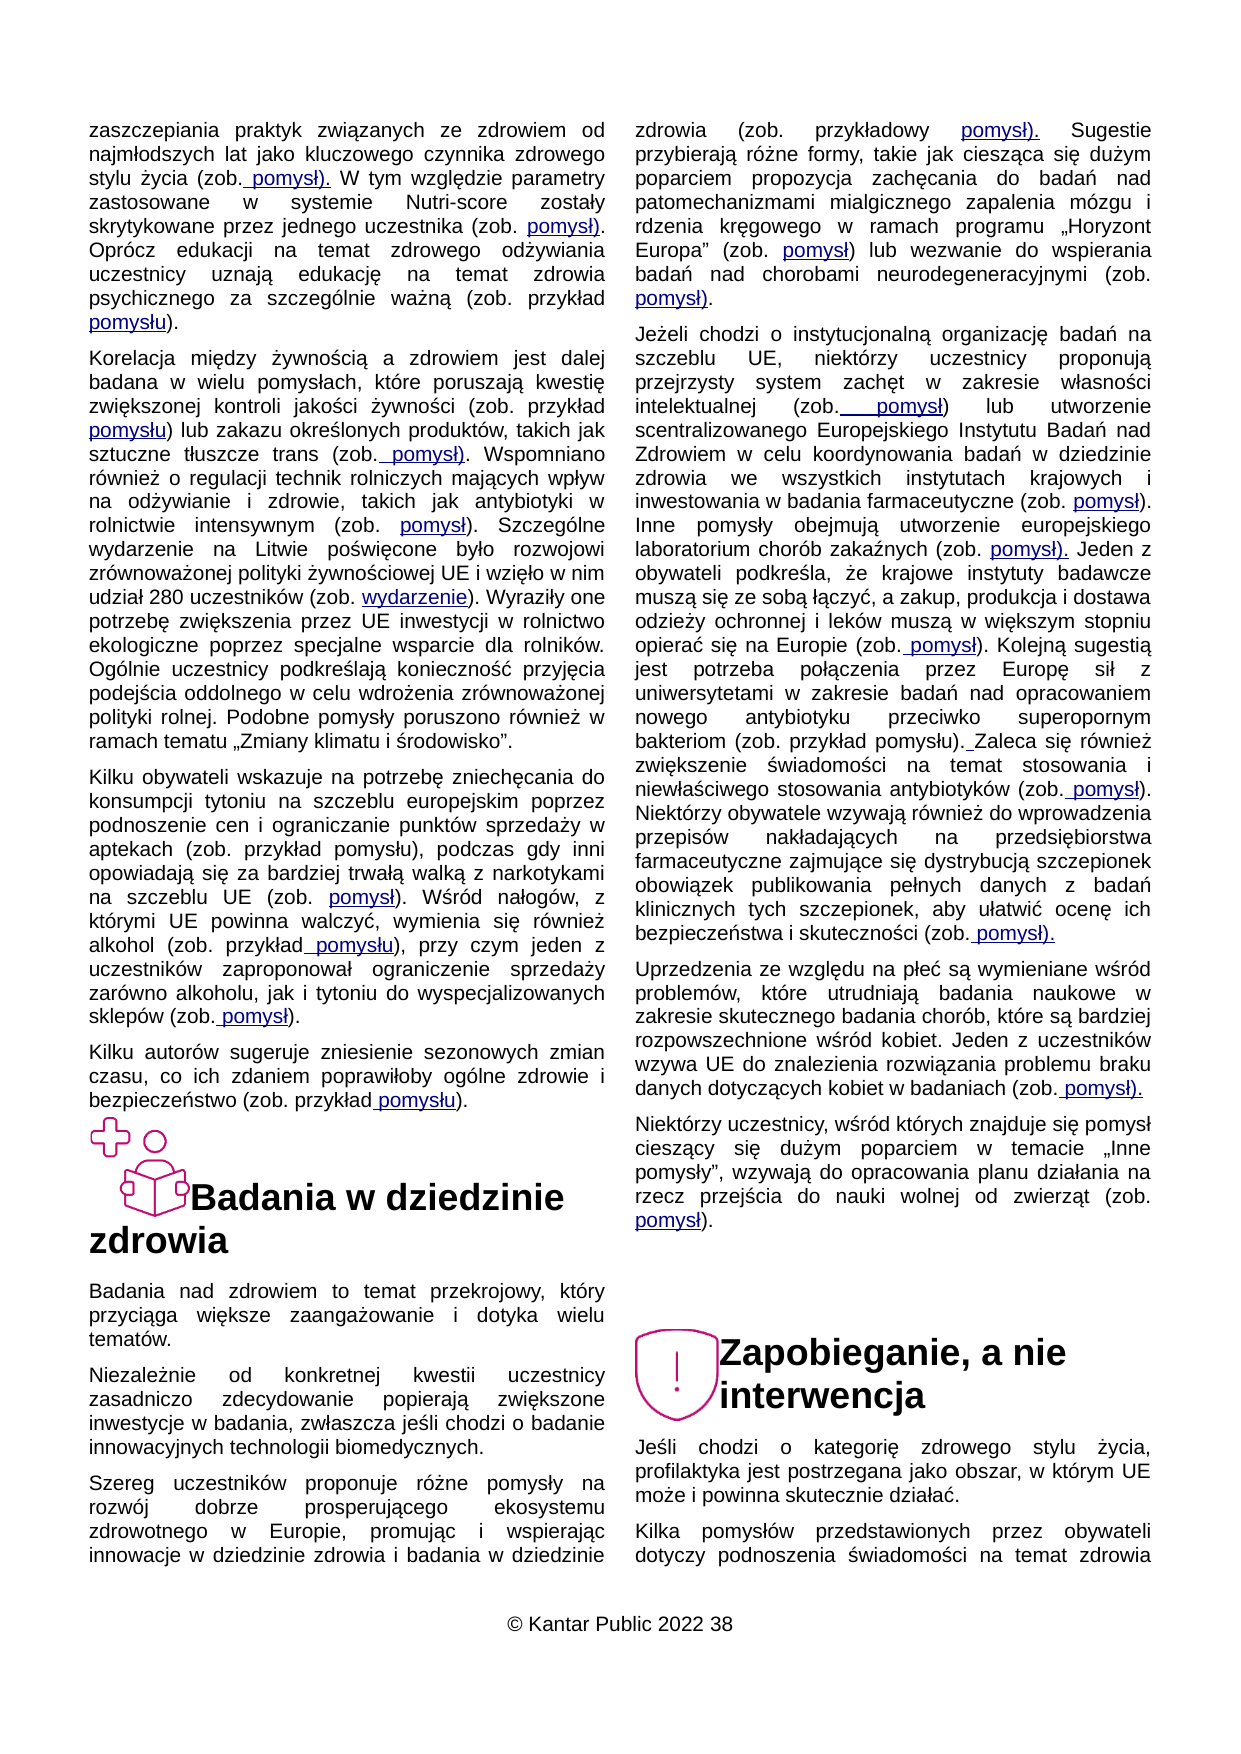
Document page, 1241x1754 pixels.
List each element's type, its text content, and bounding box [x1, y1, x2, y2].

text Jeżeli chodzi o instytucjonalną organizację badań na szczeblu UE, niektórzy uczestnicy proponują przejrzysty system zachęt w zakresie własności intelektualnej (zob. pomysł) lub utworzenie scentralizowanego Europejskiego Instytutu Badań nad Zdrowiem w celu koordynowania badań w dziedzinie zdrowia we wszystkich instytutach krajowych i inwestowania w badania farmaceutyczne (zob. pomysł). Inne pomysły obejmują utworzenie europejskiego laboratorium chorób zakaźnych (zob. pomysł). Jeden z obywateli podkreśla, że krajowe instytuty badawcze muszą się ze sobą łączyć, a zakup, produkcja i dostawa odzieży ochronnej i leków muszą w większym stopniu opierać się na Europie (zob. pomysł). Kolejną sugestią jest potrzeba połączenia przez Europę sił z uniwersytetami w zakresie badań nad opracowaniem nowego antybiotyku przeciwko superopornym bakteriom (zob. przykład pomysłu). Zaleca się również zwiększenie świadomości na temat stosowania i niewłaściwego stosowania antybiotyków (zob. pomysł). Niektórzy obywatele wzywają również do wprowadzenia przepisów nakładających na przedsiębiorstwa farmaceutyczne zajmujące się dystrybucją szczepionek obowiązek publikowania pełnych danych z badań klinicznych tych szczepionek, aby ułatwić ocenę ich bezpieczeństwa i skuteczności (zob. pomysł). [635, 322, 1152, 944]
text Niezależnie od konkretnej kwestii uczestnicy zasadniczo zdecydowanie popierają zwiększone inwestycje w badania, zwłaszcza jeśli chodzi o badanie innowacyjnych technologii biomedycznych. [88, 1363, 605, 1459]
text zaszczepiania praktyk związanych ze zdrowiem od najmłodszych lat jako kluczowego czynnika zdrowego stylu życia (zob. pomysł). W tym względzie parametry zastosowane w systemie Nutri-score zostały skrytykowane przez jednego uczestnika (zob. pomysł). Oprócz edukacji na temat zdrowego odżywiania uczestnicy uznają edukację na temat zdrowia psychicznego za szczególnie ważną (zob. przykład pomysłu). [88, 118, 605, 334]
text Szereg uczestników proponuje różne pomysły na rozwój dobrze prosperującego ekosystemu zdrowotnego w Europie, promując i wspierając innowacje w dziedzinie zdrowia i badania w dziedzinie [88, 1471, 605, 1567]
text Kilku obywateli wskazuje na potrzebę zniechęcania do konsumpcji tytoniu na szczeblu europejskim poprzez podnoszenie cen i ograniczanie punktów sprzedaży w aptekach (zob. przykład pomysłu), podczas gdy inni opowiadają się za bardziej trwałą walką z narkotykami na szczeblu UE (zob. pomysł). Wśród nałogów, z którymi UE powinna walczyć, wymienia się również alkohol (zob. przykład pomysłu), przy czym jeden z uczestników zaproponował ograniczenie sprzedaży zarówno alkoholu, jak i tytoniu do wyspecjalizowanych sklepów (zob. pomysł). [88, 765, 605, 1028]
text zdrowia (zob. przykładowy pomysł). Sugestie przybierają różne formy, takie jak ciesząca się dużym poparciem propozycja zachęcania do badań nad patomechanizmami mialgicznego zapalenia mózgu i rdzenia kręgowego w ramach programu „Horyzont Europa” (zob. pomysł) lub wezwanie do wspierania badań nad chorobami neurodegeneracyjnymi (zob. pomysł). [635, 118, 1152, 310]
picture [90, 1117, 190, 1217]
text Jeśli chodzi o kategorię zdrowego stylu życia, profilaktyka jest postrzegana jako obszar, w którym UE może i powinna skutecznie działać. [635, 1435, 1152, 1507]
picture [635, 1329, 719, 1421]
text Niektórzy uczestnicy, wśród których znajduje się pomysł cieszący się dużym poparciem w temacie „Inne pomysły”, wzywają do opracowania planu działania na rzecz przejścia do nauki wolnej od zwierząt (zob. pomysł). [635, 1112, 1152, 1232]
text Kilku autorów sugeruje zniesienie sezonowych zmian czasu, co ich zdaniem poprawiłoby ogólne zdrowie i bezpieczeństwo (zob. przykład pomysłu). [88, 1040, 605, 1112]
subtitle Zapobieganie, a nie interwencja [719, 1330, 1152, 1417]
text Uprzedzenia ze względu na płeć są wymieniane wśród problemów, które utrudniają badania naukowe w zakresie skutecznego badania chorób, które są bardziej rozpowszechnione wśród kobiet. Jeden z uczestników wzywa UE do znalezienia rozwiązania problemu braku danych dotyczących kobiet w badaniach (zob. pomysł). [635, 956, 1152, 1100]
text Korelacja między żywnością a zdrowiem jest dalej badana w wielu pomysłach, które poruszają kwestię zwiększonej kontroli jakości żywności (zob. przykład pomysłu) lub zakazu określonych produktów, takich jak sztuczne tłuszcze trans (zob. pomysł). Wspomniano również o regulacji technik rolniczych mających wpływ na odżywianie i zdrowie, takich jak antybiotyki w rolnictwie intensywnym (zob. pomysł). Szczególne wydarzenie na Litwie poświęcone było rozwojowi zrównoważonej polityki żywnościowej UE i wzięło w nim udział 280 uczestników (zob. wydarzenie). Wyraziły one potrzebę zwiększenia przez UE inwestycji w rolnictwo ekologiczne poprzez specjalne wsparcie dla rolników. Ogólnie uczestnicy podkreślają konieczność przyjęcia podejścia oddolnego w celu wdrożenia zrównoważonej polityki rolnej. Podobne pomysły poruszono również w ramach tematu „Zmiany klimatu i środowisko”. [88, 346, 605, 753]
subtitle Badania w dziedzinie zdrowia [88, 1175, 605, 1261]
text Badania nad zdrowiem to temat przekrojowy, który przyciąga większe zaangażowanie i dotyka wielu tematów. [88, 1279, 605, 1351]
text Kilka pomysłów przedstawionych przez obywateli dotyczy podnoszenia świadomości na temat zdrowia [635, 1519, 1152, 1567]
